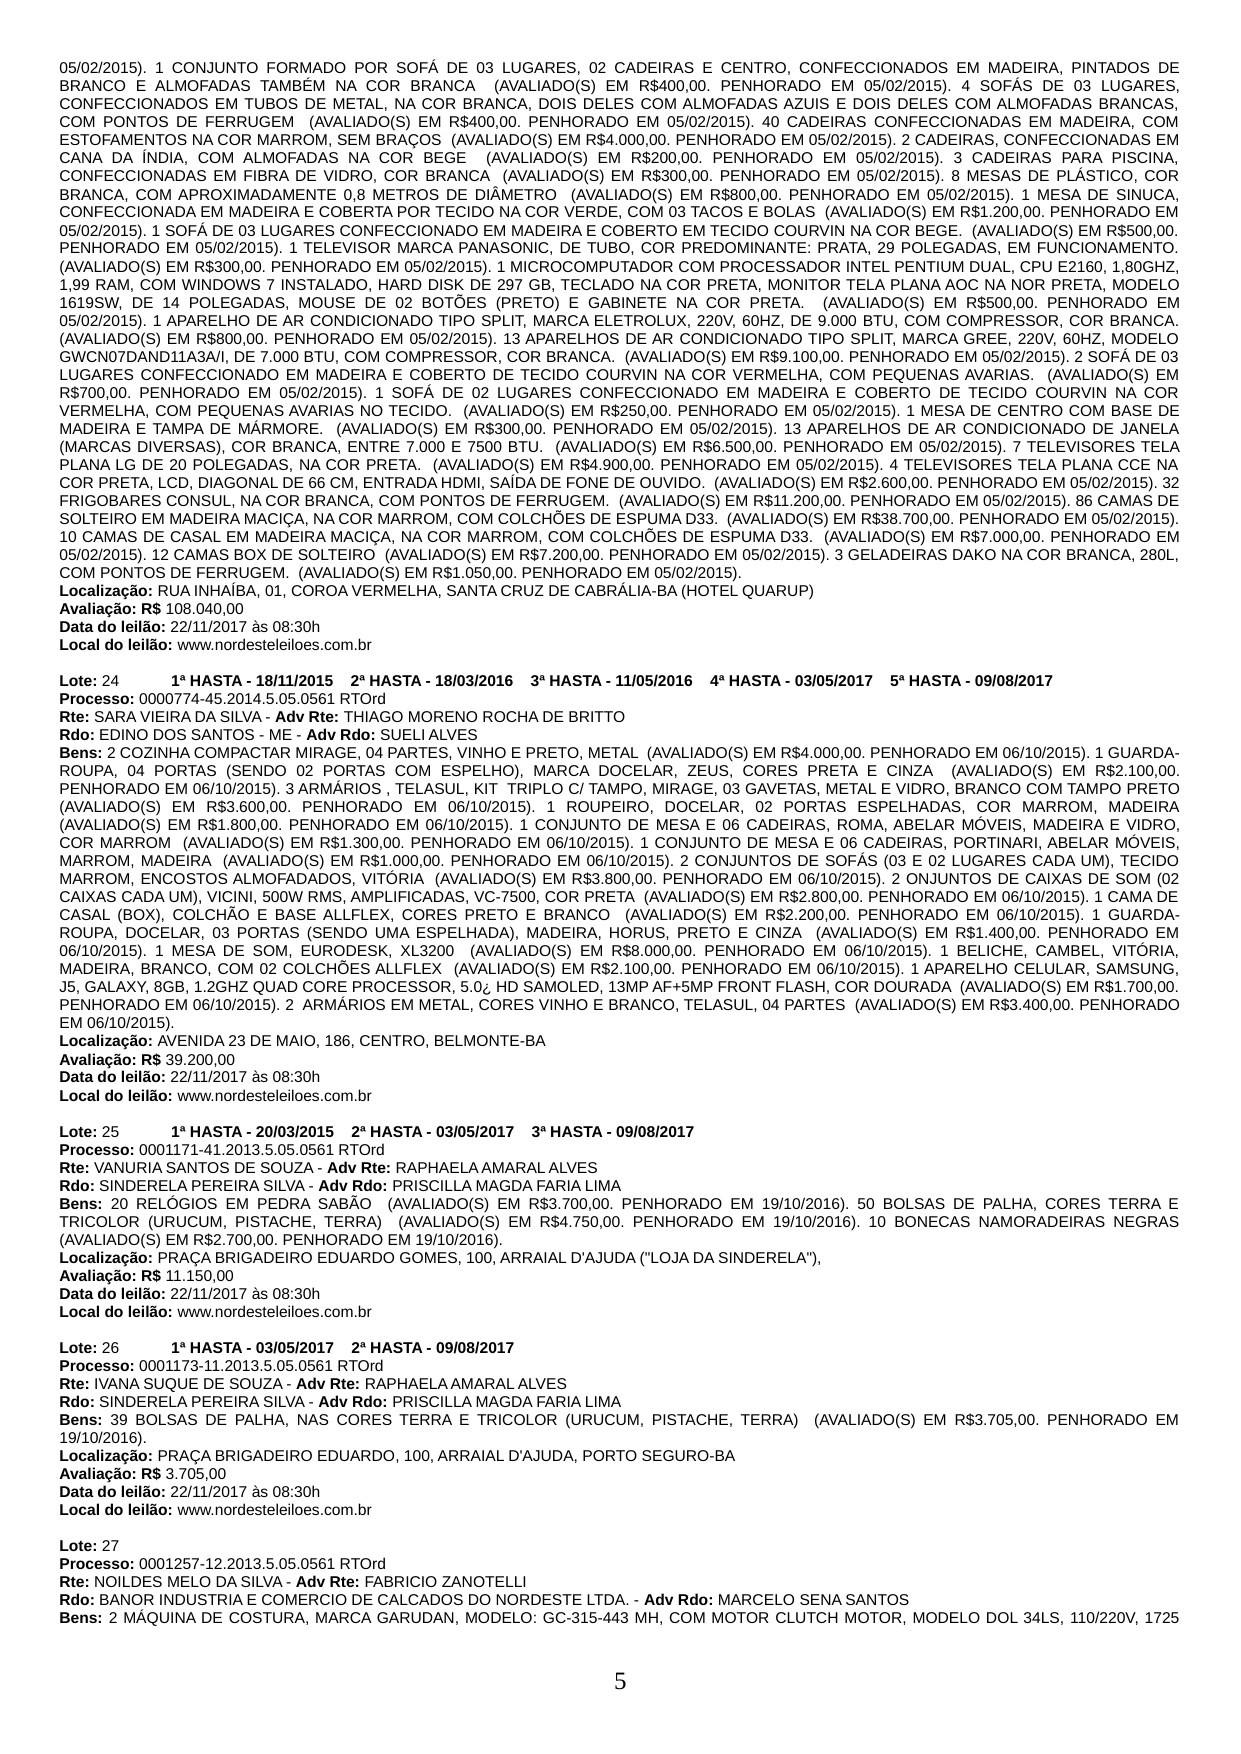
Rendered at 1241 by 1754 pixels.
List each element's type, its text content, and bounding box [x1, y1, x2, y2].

text Rdo: SINDERELA PEREIRA SILVA - Adv Rdo: PRISCILLA MAGDA FARIA LIMA [59, 1176, 1181, 1194]
text Avaliação: R$ 11.150,00 [59, 1266, 1181, 1284]
text Bens: 2 COZINHA COMPACTAR MIRAGE, 04 PARTES, VINHO E PRETO, METAL (AVALIADO(S) EM R$4.000,00. PENHORADO EM 06/10/2015). 1 GUARDA-ROUPA, 04 PORTAS (SENDO 02 PORTAS COM ESPELHO), MARCA DOCELAR, ZEUS, CORES PRETA E CINZA (AVALIADO(S) EM R$2.100,00. PENHORADO EM 06/10/2015). 3 ARMÁRIOS , TELASUL, KIT TRIPLO C/ TAMPO, MIRAGE, 03 GAVETAS, METAL E VIDRO, BRANCO COM TAMPO PRETO (AVALIADO(S) EM R$3.600,00. PENHORADO EM 06/10/2015). 1 ROUPEIRO, DOCELAR, 02 PORTAS ESPELHADAS, COR MARROM, MADEIRA (AVALIADO(S) EM R$1.800,00. PENHORADO EM 06/10/2015). 1 CONJUNTO DE MESA E 06 CADEIRAS, ROMA, ABELAR MÓVEIS, MADEIRA E VIDRO, COR MARROM (AVALIADO(S) EM R$1.300,00. PENHORADO EM 06/10/2015). 1 CONJUNTO DE MESA E 06 CADEIRAS, PORTINARI, ABELAR MÓVEIS, MARROM, MADEIRA (AVALIADO(S) EM R$1.000,00. PENHORADO EM 06/10/2015). 2 CONJUNTOS DE SOFÁS (03 E 02 LUGARES CADA UM), TECIDO MARROM, ENCOSTOS ALMOFADADOS, VITÓRIA (AVALIADO(S) EM R$3.800,00. PENHORADO EM 06/10/2015). 2 ONJUNTOS DE CAIXAS DE SOM (02 CAIXAS CADA UM), VICINI, 500W RMS, AMPLIFICADAS, VC-7500, COR PRETA (AVALIADO(S) EM R$2.800,00. PENHORADO EM 06/10/2015). 1 CAMA DE CASAL (BOX), COLCHÃO E BASE ALLFLEX, CORES PRETO E BRANCO (AVALIADO(S) EM R$2.200,00. PENHORADO EM 06/10/2015). 1 GUARDA-ROUPA, DOCELAR, 03 PORTAS (SENDO UMA ESPELHADA), MADEIRA, HORUS, PRETO E CINZA (AVALIADO(S) EM R$1.400,00. PENHORADO EM 06/10/2015). 1 MESA DE SOM, EURODESK, XL3200 (AVALIADO(S) EM R$8.000,00. PENHORADO EM 06/10/2015). 1 BELICHE, CAMBEL, VITÓRIA, MADEIRA, BRANCO, COM 02 COLCHÕES ALLFLEX (AVALIADO(S) EM R$2.100,00. PENHORADO EM 06/10/2015). 1 APARELHO CELULAR, SAMSUNG, J5, GALAXY, 8GB, 1.2GHZ QUAD CORE PROCESSOR, 5.0¿ HD SAMOLED, 13MP AF+5MP FRONT FLASH, COR DOURADA (AVALIADO(S) EM R$1.700,00. PENHORADO EM 06/10/2015). 2 ARMÁRIOS EM METAL, CORES VINHO E BRANCO, TELASUL, 04 PARTES (AVALIADO(S) EM R$3.400,00. PENHORADO EM 06/10/2015). [59, 744, 1181, 1032]
text Rte: SARA VIEIRA DA SILVA - Adv Rte: THIAGO MORENO ROCHA DE BRITTO [59, 708, 1181, 726]
text Rte: IVANA SUQUE DE SOUZA - Adv Rte: RAPHAELA AMARAL ALVES [59, 1374, 1181, 1393]
text Local do leilão: www.nordesteleiloes.com.br [59, 1086, 1181, 1104]
text Lote: 24 1ª HASTA - 18/11/2015 2ª HASTA - 18/03/2016 3ª HASTA - 11/05/2016 4ª HASTA - 03/05/2017 5ª HASTA - 09/08/2017 [59, 672, 1181, 690]
text Lote: 27 [59, 1537, 1181, 1555]
text Data do leilão: 22/11/2017 às 08:30h [59, 1284, 1181, 1302]
text Data do leilão: 22/11/2017 às 08:30h [59, 1483, 1181, 1501]
text Rdo: BANOR INDUSTRIA E COMERCIO DE CALCADOS DO NORDESTE LTDA. - Adv Rdo: MARCELO SENA SANTOS [59, 1591, 1181, 1609]
text Lote: 26 1ª HASTA - 03/05/2017 2ª HASTA - 09/08/2017 [59, 1338, 1181, 1357]
text Localização: RUA INHAÍBA, 01, COROA VERMELHA, SANTA CRUZ DE CABRÁLIA-BA (HOTEL QUARUP) [59, 582, 1181, 600]
text Processo: 0001173-11.2013.5.05.0561 RTOrd [59, 1357, 1181, 1374]
text Rte: NOILDES MELO DA SILVA - Adv Rte: FABRICIO ZANOTELLI [59, 1573, 1181, 1591]
text Local do leilão: www.nordesteleiloes.com.br [59, 636, 1181, 654]
text Local do leilão: www.nordesteleiloes.com.br [59, 1501, 1181, 1519]
text Avaliação: R$ 108.040,00 [59, 600, 1181, 618]
text Localização: PRAÇA BRIGADEIRO EDUARDO, 100, ARRAIAL D'AJUDA, PORTO SEGURO-BA [59, 1447, 1181, 1465]
text Data do leilão: 22/11/2017 às 08:30h [59, 1068, 1181, 1086]
text Rte: VANURIA SANTOS DE SOUZA - Adv Rte: RAPHAELA AMARAL ALVES [59, 1158, 1181, 1176]
text Lote: 25 1ª HASTA - 20/03/2015 2ª HASTA - 03/05/2017 3ª HASTA - 09/08/2017 [59, 1122, 1181, 1140]
text Avaliação: R$ 39.200,00 [59, 1050, 1181, 1068]
text Bens: 2 MÁQUINA DE COSTURA, MARCA GARUDAN, MODELO: GC-315-443 MH, COM MOTOR CLUTCH MOTOR, MODELO DOL 34LS, 110/220V, 1725 [59, 1609, 1181, 1627]
text Processo: 0001257-12.2013.5.05.0561 RTOrd [59, 1555, 1181, 1573]
text Processo: 0000774-45.2014.5.05.0561 RTOrd [59, 690, 1181, 708]
text Rdo: EDINO DOS SANTOS - ME - Adv Rdo: SUELI ALVES [59, 726, 1181, 744]
text Bens: 20 RELÓGIOS EM PEDRA SABÃO (AVALIADO(S) EM R$3.700,00. PENHORADO EM 19/10/2016). 50 BOLSAS DE PALHA, CORES TERRA E TRICOLOR (URUCUM, PISTACHE, TERRA) (AVALIADO(S) EM R$4.750,00. PENHORADO EM 19/10/2016). 10 BONECAS NAMORADEIRAS NEGRAS (AVALIADO(S) EM R$2.700,00. PENHORADO EM 19/10/2016). [59, 1194, 1181, 1248]
text Processo: 0001171-41.2013.5.05.0561 RTOrd [59, 1140, 1181, 1158]
text Bens: 39 BOLSAS DE PALHA, NAS CORES TERRA E TRICOLOR (URUCUM, PISTACHE, TERRA) (AVALIADO(S) EM R$3.705,00. PENHORADO EM 19/10/2016). [59, 1411, 1181, 1447]
text Local do leilão: www.nordesteleiloes.com.br [59, 1302, 1181, 1321]
text Localização: PRAÇA BRIGADEIRO EDUARDO GOMES, 100, ARRAIAL D'AJUDA ("LOJA DA SINDERELA"), [59, 1248, 1181, 1266]
text Localização: AVENIDA 23 DE MAIO, 186, CENTRO, BELMONTE-BA [59, 1032, 1181, 1050]
text Avaliação: R$ 3.705,00 [59, 1465, 1181, 1483]
text 05/02/2015). 1 CONJUNTO FORMADO POR SOFÁ DE 03 LUGARES, 02 CADEIRAS E CENTRO, CONFECCIONADOS EM MADEIRA, PINTADOS DE BRANCO E ALMOFADAS TAMBÉM NA COR BRANCA (AVALIADO(S) EM R$400,00. PENHORADO EM 05/02/2015). 4 SOFÁS DE 03 LUGARES, CONFECCIONADOS EM TUBOS DE METAL, NA COR BRANCA, DOIS DELES COM ALMOFADAS AZUIS E DOIS DELES COM ALMOFADAS BRANCAS, COM PONTOS DE FERRUGEM (AVALIADO(S) EM R$400,00. PENHORADO EM 05/02/2015). 40 CADEIRAS CONFECCIONADAS EM MADEIRA, COM ESTOFAMENTOS NA COR MARROM, SEM BRAÇOS (AVALIADO(S) EM R$4.000,00. PENHORADO EM 05/02/2015). 2 CADEIRAS, CONFECCIONADAS EM CANA DA ÍNDIA, COM ALMOFADAS NA COR BEGE (AVALIADO(S) EM R$200,00. PENHORADO EM 05/02/2015). 3 CADEIRAS PARA PISCINA, CONFECCIONADAS EM FIBRA DE VIDRO, COR BRANCA (AVALIADO(S) EM R$300,00. PENHORADO EM 05/02/2015). 8 MESAS DE PLÁSTICO, COR BRANCA, COM APROXIMADAMENTE 0,8 METROS DE DIÂMETRO (AVALIADO(S) EM R$800,00. PENHORADO EM 05/02/2015). 1 MESA DE SINUCA, CONFECCIONADA EM MADEIRA E COBERTA POR TECIDO NA COR VERDE, COM 03 TACOS E BOLAS (AVALIADO(S) EM R$1.200,00. PENHORADO EM 05/02/2015). 1 SOFÁ DE 03 LUGARES CONFECCIONADO EM MADEIRA E COBERTO EM TECIDO COURVIN NA COR BEGE. (AVALIADO(S) EM R$500,00. PENHORADO EM 05/02/2015). 1 TELEVISOR MARCA PANASONIC, DE TUBO, COR PREDOMINANTE: PRATA, 29 POLEGADAS, EM FUNCIONAMENTO. (AVALIADO(S) EM R$300,00. PENHORADO EM 05/02/2015). 1 MICROCOMPUTADOR COM PROCESSADOR INTEL PENTIUM DUAL, CPU E2160, 1,80GHZ, 1,99 RAM, COM WINDOWS 7 INSTALADO, HARD DISK DE 297 GB, TECLADO NA COR PRETA, MONITOR TELA PLANA AOC NA NOR PRETA, MODELO 1619SW, DE 14 POLEGADAS, MOUSE DE 02 BOTÕES (PRETO) E GABINETE NA COR PRETA. (AVALIADO(S) EM R$500,00. PENHORADO EM 05/02/2015). 1 APARELHO DE AR CONDICIONADO TIPO SPLIT, MARCA ELETROLUX, 220V, 60HZ, DE 9.000 BTU, COM COMPRESSOR, COR BRANCA. (AVALIADO(S) EM R$800,00. PENHORADO EM 05/02/2015). 13 APARELHOS DE AR CONDICIONADO TIPO SPLIT, MARCA GREE, 220V, 60HZ, MODELO GWCN07DAND11A3A/I, DE 7.000 BTU, COM COMPRESSOR, COR BRANCA. (AVALIADO(S) EM R$9.100,00. PENHORADO EM 05/02/2015). 2 SOFÁ DE 03 LUGARES CONFECCIONADO EM MADEIRA E COBERTO DE TECIDO COURVIN NA COR VERMELHA, COM PEQUENAS AVARIAS. (AVALIADO(S) EM R$700,00. PENHORADO EM 05/02/2015). 1 SOFÁ DE 02 LUGARES CONFECCIONADO EM MADEIRA E COBERTO DE TECIDO COURVIN NA COR VERMELHA, COM PEQUENAS AVARIAS NO TECIDO. (AVALIADO(S) EM R$250,00. PENHORADO EM 05/02/2015). 1 MESA DE CENTRO COM BASE DE MADEIRA E TAMPA DE MÁRMORE. (AVALIADO(S) EM R$300,00. PENHORADO EM 05/02/2015). 13 APARELHOS DE AR CONDICIONADO DE JANELA (MARCAS DIVERSAS), COR BRANCA, ENTRE 7.000 E 7500 BTU. (AVALIADO(S) EM R$6.500,00. PENHORADO EM 05/02/2015). 7 TELEVISORES TELA PLANA LG DE 20 POLEGADAS, NA COR PRETA. (AVALIADO(S) EM R$4.900,00. PENHORADO EM 05/02/2015). 4 TELEVISORES TELA PLANA CCE NA COR PRETA, LCD, DIAGONAL DE 66 CM, ENTRADA HDMI, SAÍDA DE FONE DE OUVIDO. (AVALIADO(S) EM R$2.600,00. PENHORADO EM 05/02/2015). 32 FRIGOBARES CONSUL, NA COR BRANCA, COM PONTOS DE FERRUGEM. (AVALIADO(S) EM R$11.200,00. PENHORADO EM 05/02/2015). 86 CAMAS DE SOLTEIRO EM MADEIRA MACIÇA, NA COR MARROM, COM COLCHÕES DE ESPUMA D33. (AVALIADO(S) EM R$38.700,00. PENHORADO EM 05/02/2015). 10 CAMAS DE CASAL EM MADEIRA MACIÇA, NA COR MARROM, COM COLCHÕES DE ESPUMA D33. (AVALIADO(S) EM R$7.000,00. PENHORADO EM 05/02/2015). 12 CAMAS BOX DE SOLTEIRO (AVALIADO(S) EM R$7.200,00. PENHORADO EM 05/02/2015). 3 GELADEIRAS DAKO NA COR BRANCA, 280L, COM PONTOS DE FERRUGEM. (AVALIADO(S) EM R$1.050,00. PENHORADO EM 05/02/2015). [59, 59, 1181, 582]
text Data do leilão: 22/11/2017 às 08:30h [59, 618, 1181, 636]
text Rdo: SINDERELA PEREIRA SILVA - Adv Rdo: PRISCILLA MAGDA FARIA LIMA [59, 1393, 1181, 1411]
